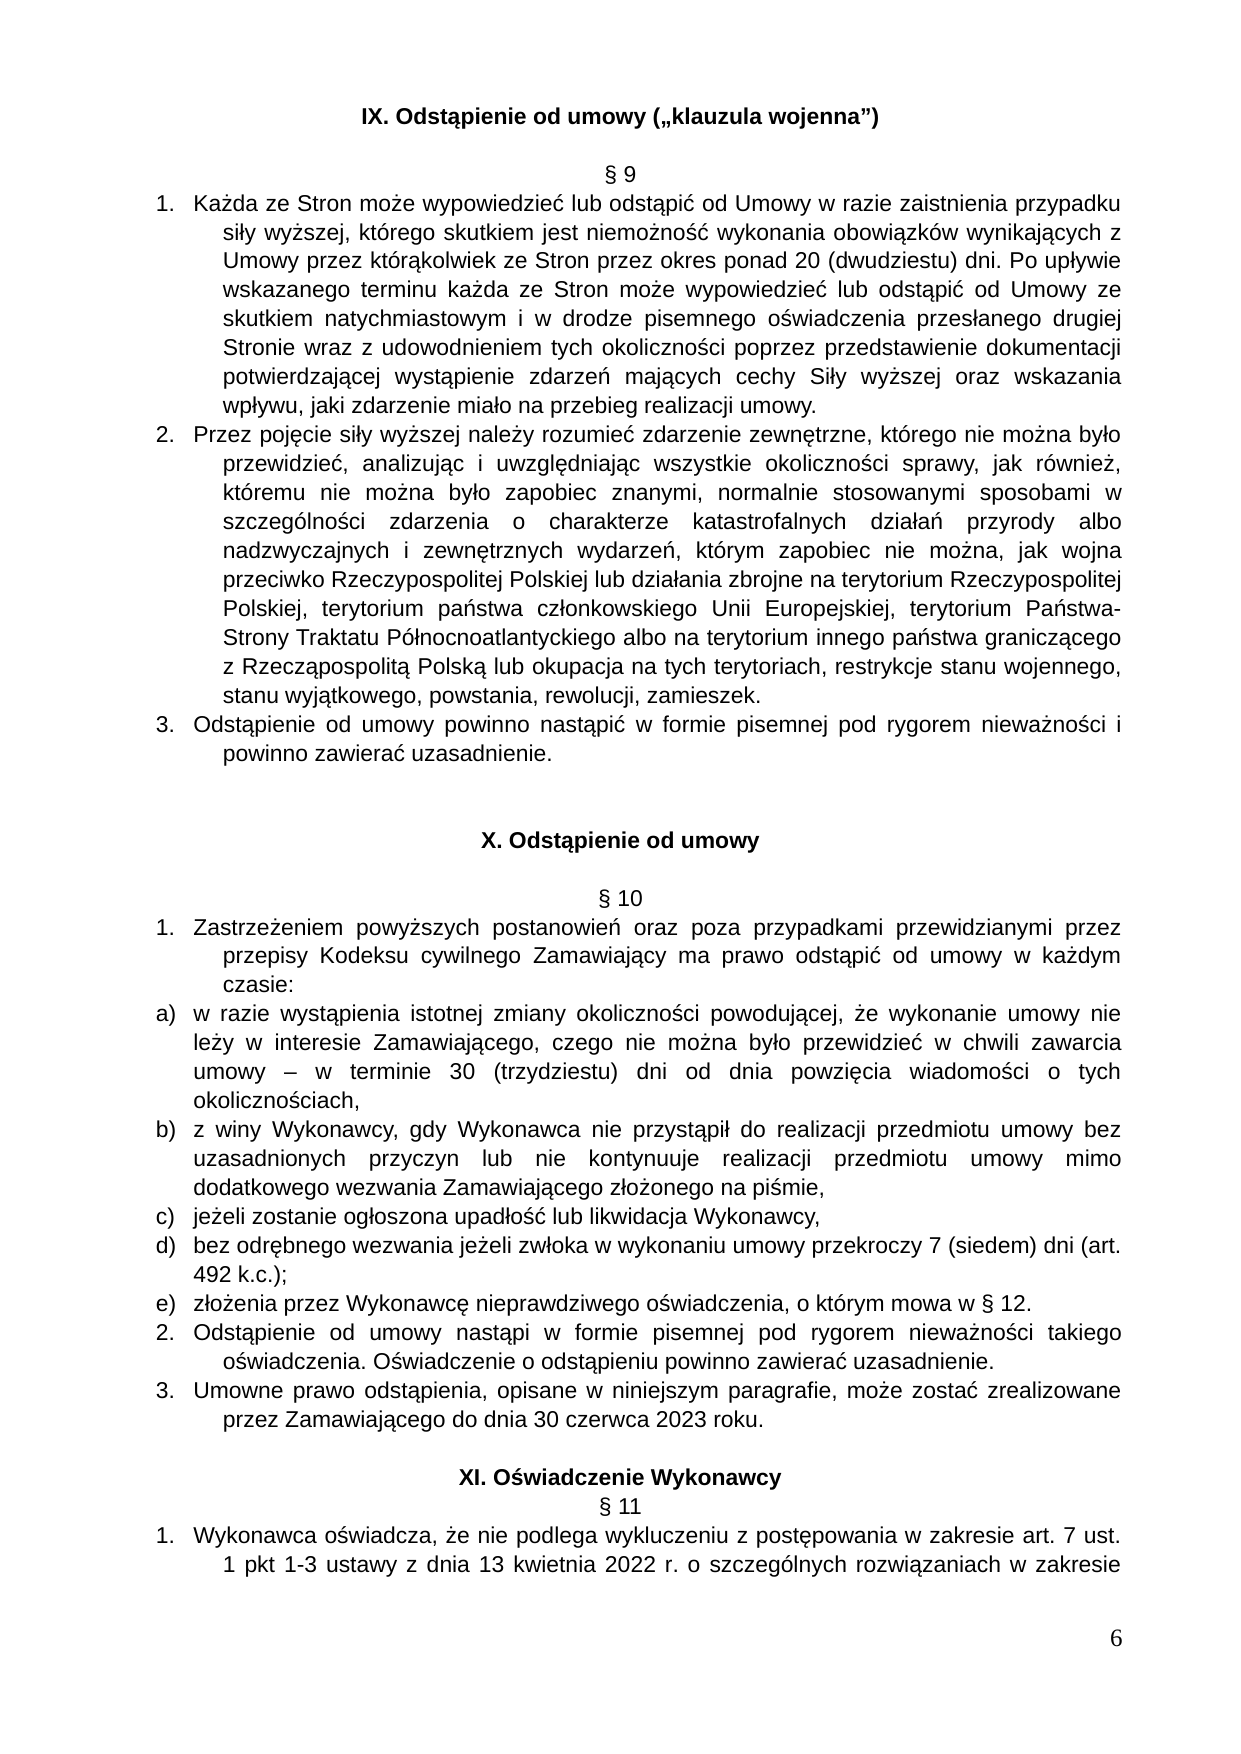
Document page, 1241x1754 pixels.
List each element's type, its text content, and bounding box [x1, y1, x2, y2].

text IX. Odstąpienie od umowy („klauzula wojenna”) [118, 103, 1122, 129]
text § 10 [118, 884, 1122, 911]
list Wykonawca oświadcza, że nie podlega wykluczeniu z postępowania w zakresie art. 7 ust. 1 pkt 1-3 ustawy z dnia 13 kwietnia 2022 r. o szczególnych rozwiązaniach w zakresie [156, 1522, 1122, 1577]
text XI. Oświadczenie Wykonawcy [118, 1464, 1122, 1490]
text X. Odstąpienie od umowy [118, 827, 1122, 853]
list Przez pojęcie siły wyższej należy rozumieć zdarzenie zewnętrzne, którego nie można było przewidzieć, analizując i uwzględniając wszystkie okoliczności sprawy, jak również, któremu nie można było zapobiec znanymi, normalnie stosowanymi sposobami w szczególności zdarzenia o charakterze katastrofalnych działań przyrody albo nadzwyczajnych i zewnętrznych wydarzeń, którym zapobiec nie można, jak wojna przeciwko Rzeczypospolitej Polskiej lub działania zbrojne na terytorium Rzeczypospolitej Polskiej, terytorium państwa członkowskiego Unii Europejskiej, terytorium Państwa-Strony Traktatu Północnoatlantyckiego albo na terytorium innego państwa graniczącego z Rzecząpospolitą Polską lub okupacja na tych terytoriach, restrykcje stanu wojennego, stanu wyjątkowego, powstania, rewolucji, zamieszek. [156, 421, 1122, 708]
list z winy Wykonawcy, gdy Wykonawca nie przystąpił do realizacji przedmiotu umowy bez uzasadnionych przyczyn lub nie kontynuuje realizacji przedmiotu umowy mimo dodatkowego wezwania Zamawiającego złożonego na piśmie, [156, 1116, 1122, 1201]
list Umowne prawo odstąpienia, opisane w niniejszym paragrafie, może zostać zrealizowane przez Zamawiającego do dnia 30 czerwca 2023 roku. [156, 1377, 1122, 1432]
list Odstąpienie od umowy nastąpi w formie pisemnej pod rygorem nieważności takiego oświadczenia. Oświadczenie o odstąpieniu powinno zawierać uzasadnienie. [156, 1319, 1122, 1374]
list Odstąpienie od umowy powinno nastąpić w formie pisemnej pod rygorem nieważności i powinno zawierać uzasadnienie. [156, 711, 1122, 766]
list Każda ze Stron może wypowiedzieć lub odstąpić od Umowy w razie zaistnienia przypadku siły wyższej, którego skutkiem jest niemożność wykonania obowiązków wynikających z Umowy przez którąkolwiek ze Stron przez okres ponad 20 (dwudziestu) dni. Po upływie wskazanego terminu każda ze Stron może wypowiedzieć lub odstąpić od Umowy ze skutkiem natychmiastowym i w drodze pisemnego oświadczenia przesłanego drugiej Stronie wraz z udowodnieniem tych okoliczności poprzez przedstawienie dokumentacji potwierdzającej wystąpienie zdarzeń mających cechy Siły wyższej oraz wskazania wpływu, jaki zdarzenie miało na przebieg realizacji umowy. [156, 189, 1122, 419]
text § 9 [118, 161, 1122, 187]
list jeżeli zostanie ogłoszona upadłość lub likwidacja Wykonawcy, [156, 1203, 1122, 1229]
text § 11 [118, 1493, 1122, 1519]
list bez odrębnego wezwania jeżeli zwłoka w wykonaniu umowy przekroczy 7 (siedem) dni (art. 492 k.c.); [156, 1232, 1122, 1287]
list Zastrzeżeniem powyższych postanowień oraz poza przypadkami przewidzianymi przez przepisy Kodeksu cywilnego Zamawiający ma prawo odstąpić od umowy w każdym czasie: [156, 913, 1122, 998]
list w razie wystąpienia istotnej zmiany okoliczności powodującej, że wykonanie umowy nie leży w interesie Zamawiającego, czego nie można było przewidzieć w chwili zawarcia umowy – w terminie 30 (trzydziestu) dni od dnia powzięcia wiadomości o tych okolicznościach, [156, 1000, 1122, 1114]
list złożenia przez Wykonawcę nieprawdziwego oświadczenia, o którym mowa w § 12. [156, 1290, 1122, 1316]
